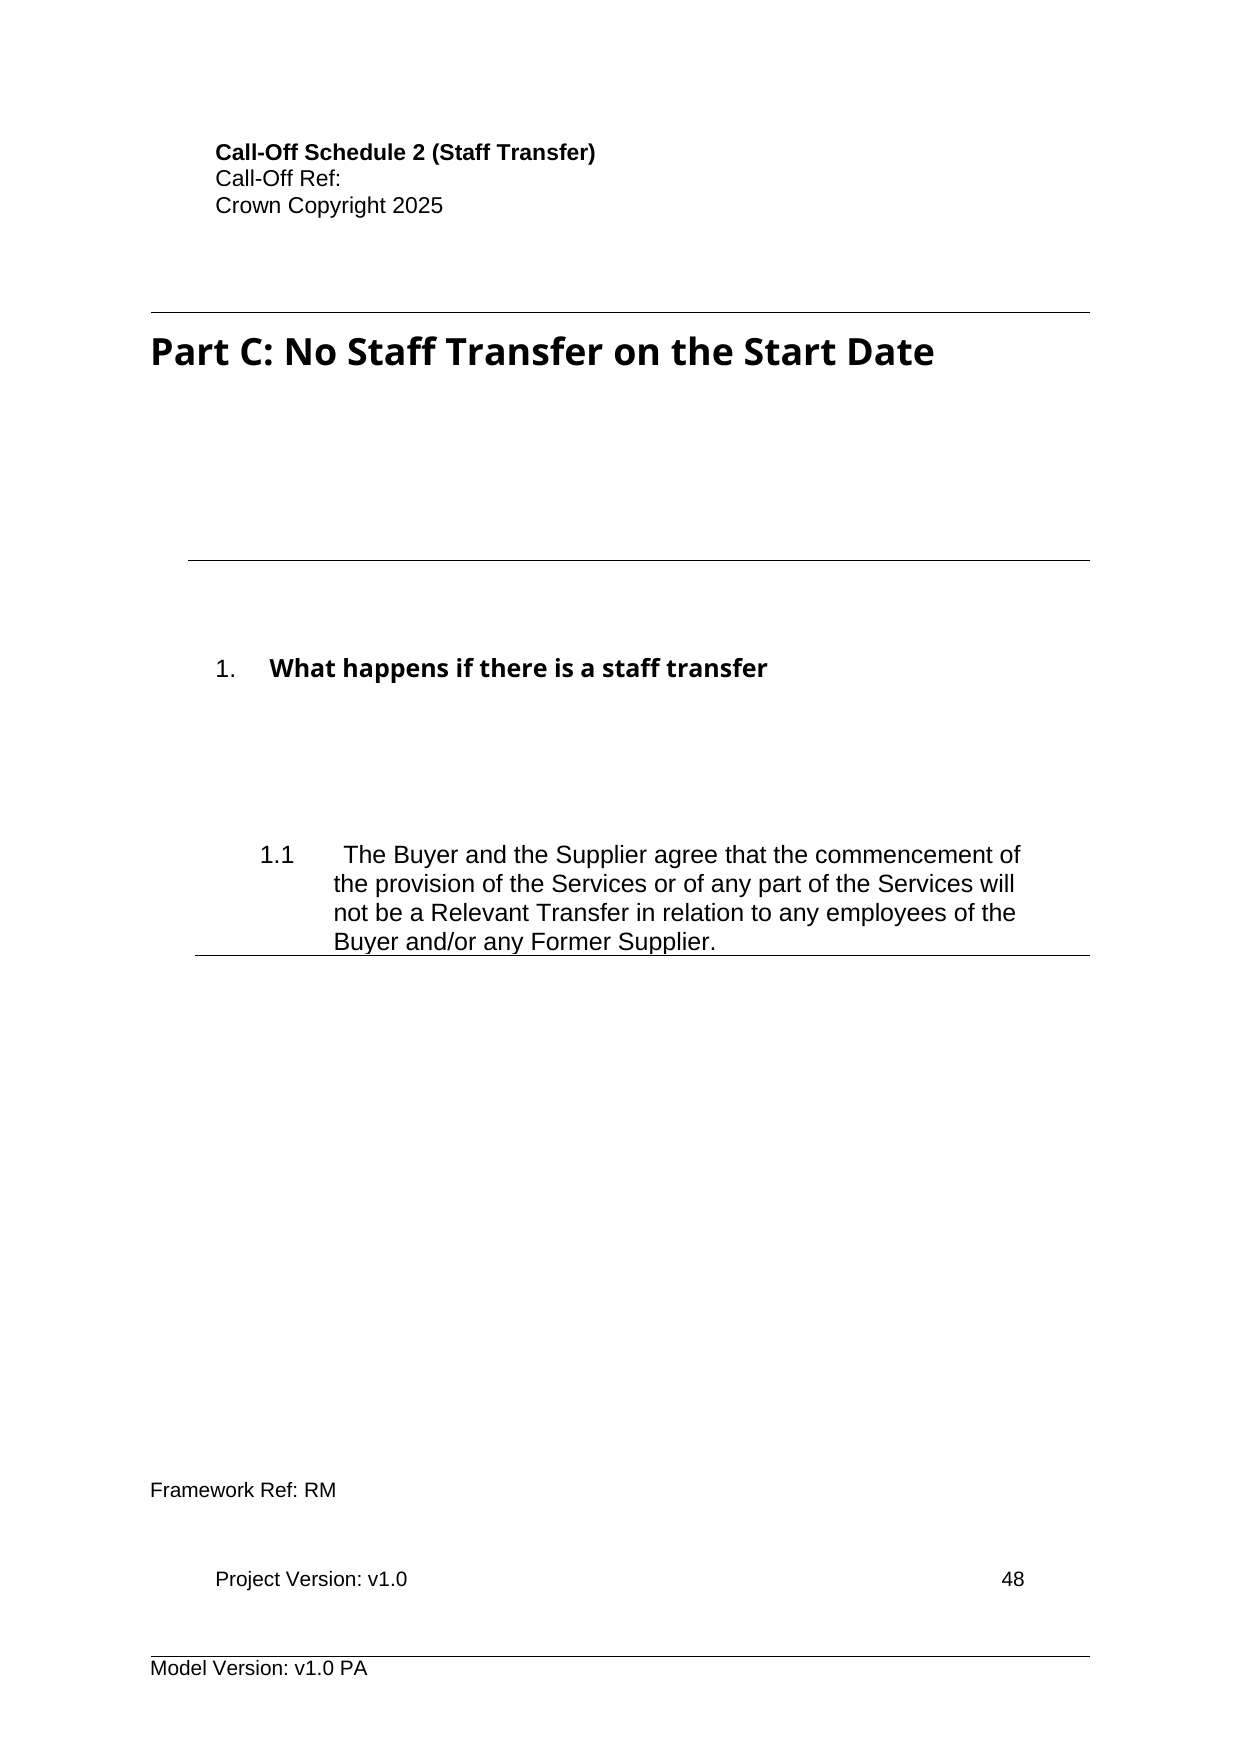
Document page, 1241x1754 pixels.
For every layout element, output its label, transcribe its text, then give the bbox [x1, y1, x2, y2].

list The Buyer and the Supplier agree that the commencement of the provision of the Services or of any part of the Services will not be a Relevant Transfer in relation to any employees of the Buyer and/or any Former Supplier. [195, 776, 1089, 954]
list What happens if there is a staff transfer [151, 586, 1089, 749]
subtitle Part C: No Staff Transfer on the Start Date [150, 325, 1090, 376]
